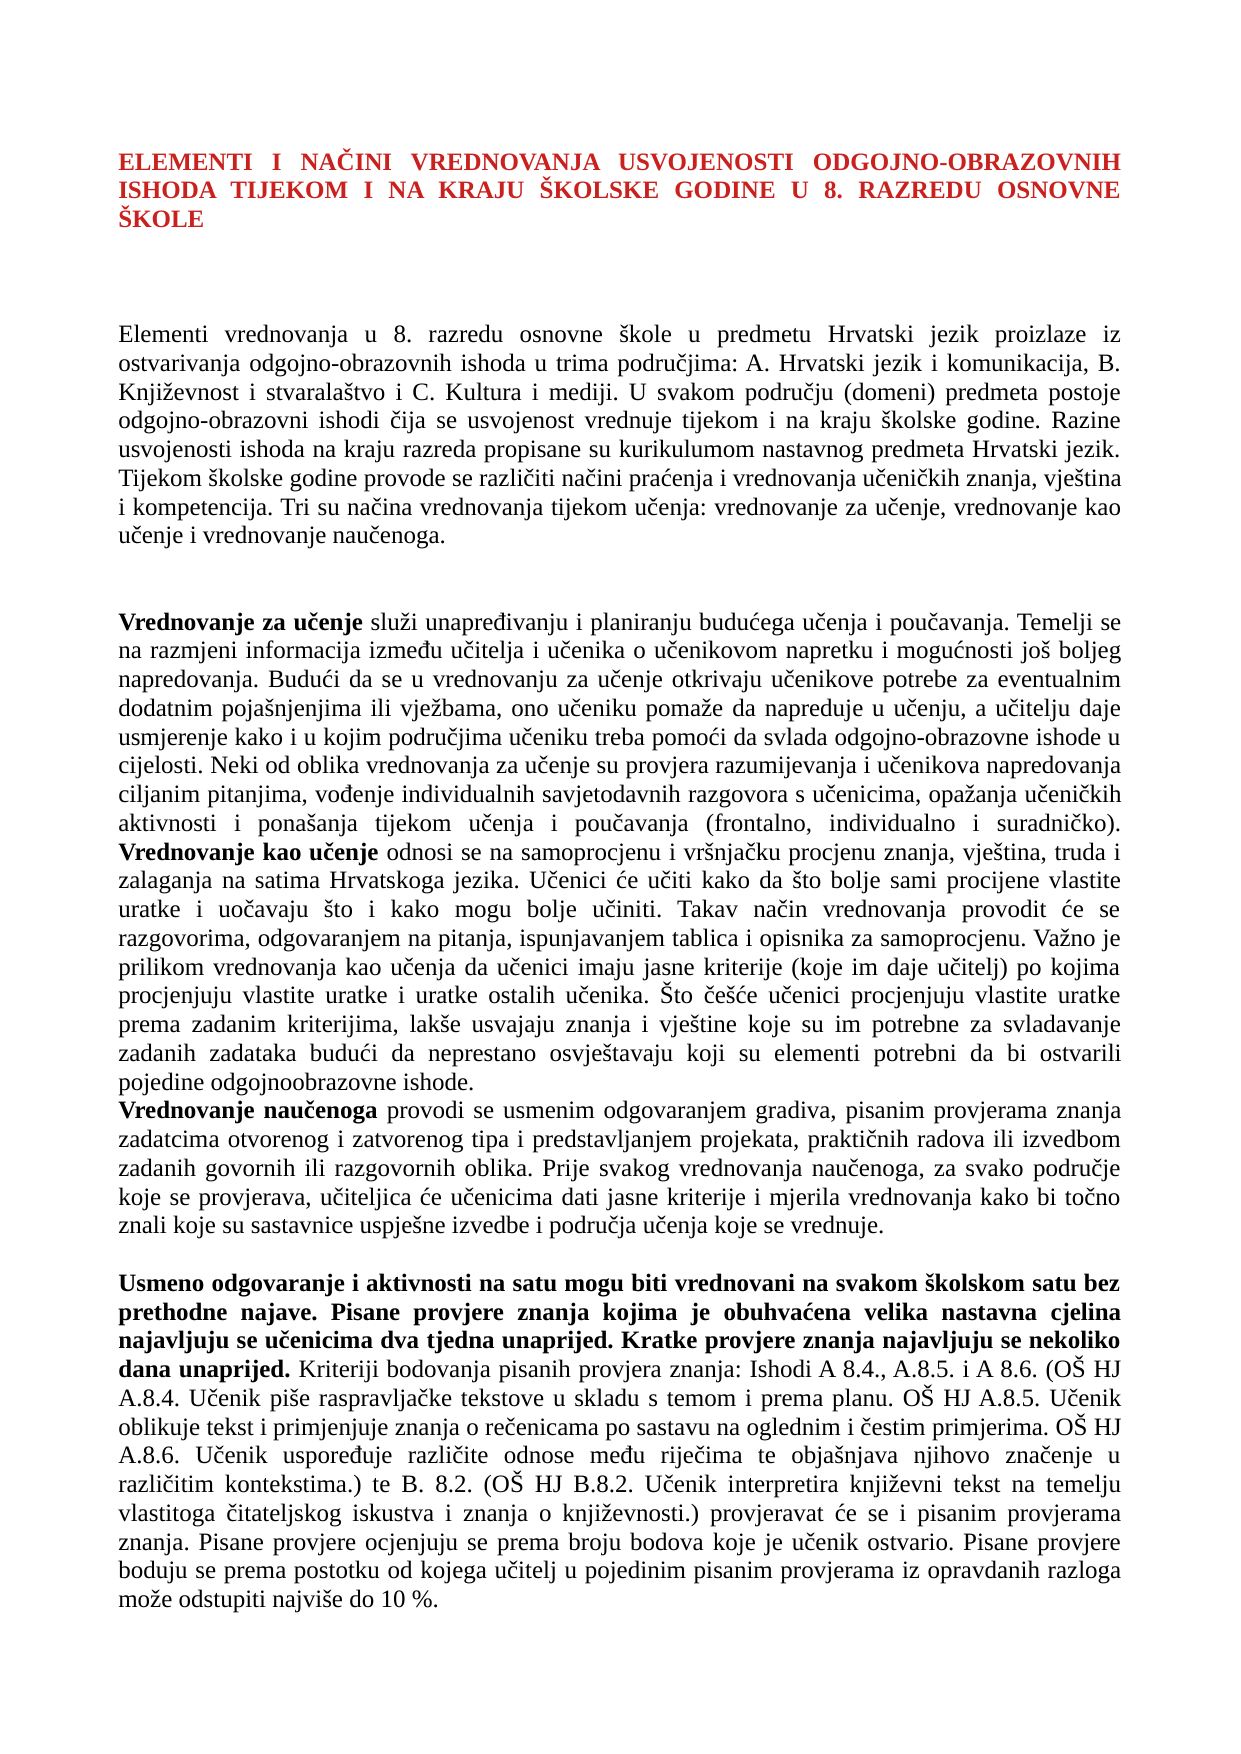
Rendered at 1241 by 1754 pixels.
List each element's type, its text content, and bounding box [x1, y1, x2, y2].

text Elementi vrednovanja u 8. razredu osnovne škole u predmetu Hrvatski jezik proizlaze iz ostvarivanja odgojno-obrazovnih ishoda u trima područjima: A. Hrvatski jezik i komunikacija, B. Književnost i stvaralaštvo i C. Kultura i mediji. U svakom području (domeni) predmeta postoje odgojno-obrazovni ishodi čija se usvojenost vrednuje tijekom i na kraju školske godine. Razine usvojenosti ishoda na kraju razreda propisane su kurikulumom nastavnog predmeta Hrvatski jezik. Tijekom školske godine provode se različiti načini praćenja i vrednovanja učeničkih znanja, vještina i kompetencija. Tri su načina vrednovanja tijekom učenja: vrednovanje za učenje, vrednovanje kao učenje i vrednovanje naučenoga. [118, 319, 1122, 549]
text Vrednovanje za učenje služi unapređivanju i planiranju budućega učenja i poučavanja. Temelji se na razmjeni informacija između učitelja i učenika o učenikovom napretku i mogućnosti još boljeg napredovanja. Budući da se u vrednovanju za učenje otkrivaju učenikove potrebe za eventualnim dodatnim pojašnjenjima ili vježbama, ono učeniku pomaže da napreduje u učenju, a učitelju daje usmjerenje kako i u kojim područjima učeniku treba pomoći da svlada odgojno-obrazovne ishode u cijelosti. Neki od oblika vrednovanja za učenje su provjera razumijevanja i učenikova napredovanja ciljanim pitanjima, vođenje individualnih savjetodavnih razgovora s učenicima, opažanja učeničkih aktivnosti i ponašanja tijekom učenja i poučavanja (frontalno, individualno i suradničko). Vrednovanje kao učenje odnosi se na samoprocjenu i vršnjačku procjenu znanja, vještina, truda i zalaganja na satima Hrvatskoga jezika. Učenici će učiti kako da što bolje sami procijene vlastite uratke i uočavaju što i kako mogu bolje učiniti. Takav način vrednovanja provodit će se razgovorima, odgovaranjem na pitanja, ispunjavanjem tablica i opisnika za samoprocjenu. Važno je prilikom vrednovanja kao učenja da učenici imaju jasne kriterije (koje im daje učitelj) po kojima procjenjuju vlastite uratke i uratke ostalih učenika. Što češće učenici procjenjuju vlastite uratke prema zadanim kriterijima, lakše usvajaju znanja i vještine koje su im potrebne za svladavanje zadanih zadataka budući da neprestano osvještavaju koji su elementi potrebni da bi ostvarili pojedine odgojnoobrazovne ishode. [118, 607, 1122, 1096]
text ELEMENTI I NAČINI VREDNOVANJA USVOJENOSTI ODGOJNO-OBRAZOVNIH ISHODA TIJEKOM I NA KRAJU ŠKOLSKE GODINE U 8. RAZREDU OSNOVNE ŠKOLE [118, 147, 1122, 233]
text Vrednovanje naučenoga provodi se usmenim odgovaranjem gradiva, pisanim provjerama znanja zadatcima otvorenog i zatvorenog tipa i predstavljanjem projekata, praktičnih radova ili izvedbom zadanih govornih ili razgovornih oblika. Prije svakog vrednovanja naučenoga, za svako područje koje se provjerava, učiteljica će učenicima dati jasne kriterije i mjerila vrednovanja kako bi točno znali koje su sastavnice uspješne izvedbe i područja učenja koje se vrednuje. [118, 1096, 1122, 1239]
text Usmeno odgovaranje i aktivnosti na satu mogu biti vrednovani na svakom školskom satu bez prethodne najave. Pisane provjere znanja kojima je obuhvaćena velika nastavna cjelina najavljuju se učenicima dva tjedna unaprijed. Kratke provjere znanja najavljuju se nekoliko dana unaprijed. Kriteriji bodovanja pisanih provjera znanja: Ishodi A 8.4., A.8.5. i A 8.6. (OŠ HJ A.8.4. Učenik piše raspravljačke tekstove u skladu s temom i prema planu. OŠ HJ A.8.5. Učenik oblikuje tekst i primjenjuje znanja o rečenicama po sastavu na oglednim i čestim primjerima. OŠ HJ A.8.6. Učenik uspoređuje različite odnose među riječima te objašnjava njihovo značenje u različitim kontekstima.) te B. 8.2. (OŠ HJ B.8.2. Učenik interpretira književni tekst na temelju vlastitoga čitateljskog iskustva i znanja o književnosti.) provjeravat će se i pisanim provjerama znanja. Pisane provjere ocjenjuju se prema broju bodova koje je učenik ostvario. Pisane provjere boduju se prema postotku od kojega učitelj u pojedinim pisanim provjerama iz opravdanih razloga može odstupiti najviše do 10 %. [118, 1268, 1122, 1613]
